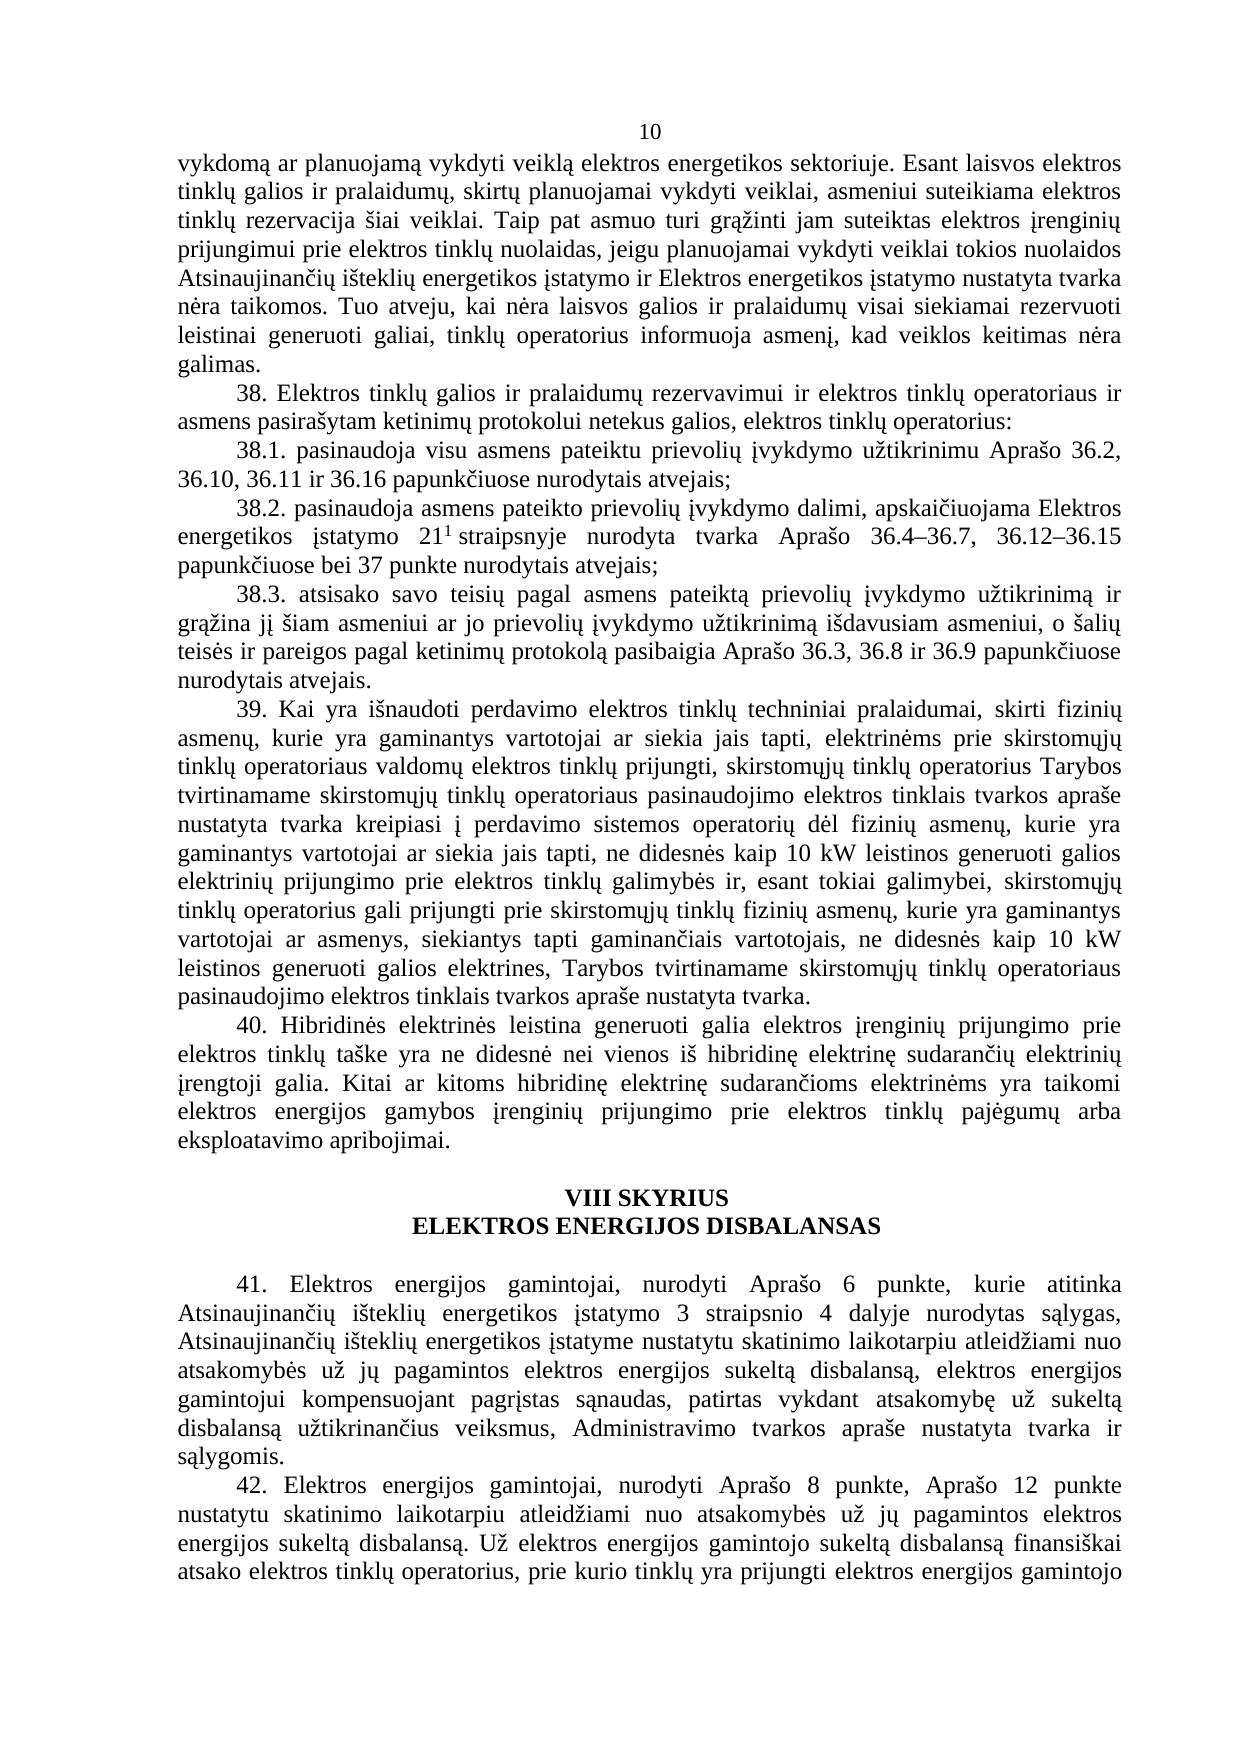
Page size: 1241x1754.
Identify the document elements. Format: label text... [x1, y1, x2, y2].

text 38.1. pasinaudoja visu asmens pateiktu prievolių įvykdymo užtikrinimu Aprašo 36.2, 36.10, 36.11 ir 36.16 papunkčiuose nurodytais atvejais; [177, 435, 1122, 493]
text 38. Elektros tinklų galios ir pralaidumų rezervavimui ir elektros tinklų operatoriaus ir asmens pasirašytam ketinimų protokolui netekus galios, elektros tinklų operatorius: [177, 378, 1122, 435]
text 38.2. pasinaudoja asmens pateikto prievolių įvykdymo dalimi, apskaičiuojama Elektros energetikos įstatymo 211 straipsnyje nurodyta tvarka Aprašo 36.4–36.7, 36.12–36.15 papunkčiuose bei 37 punkte nurodytais atvejais; [177, 493, 1122, 579]
text 39. Kai yra išnaudoti perdavimo elektros tinklų techniniai pralaidumai, skirti fizinių asmenų, kurie yra gaminantys vartotojai ar siekia jais tapti, elektrinėms prie skirstomųjų tinklų operatoriaus valdomų elektros tinklų prijungti, skirstomųjų tinklų operatorius Tarybos tvirtinamame skirstomųjų tinklų operatoriaus pasinaudojimo elektros tinklais tvarkos apraše nustatyta tvarka kreipiasi į perdavimo sistemos operatorių dėl fizinių asmenų, kurie yra gaminantys vartotojai ar siekia jais tapti, ne didesnės kaip 10 kW leistinos generuoti galios elektrinių prijungimo prie elektros tinklų galimybės ir, esant tokiai galimybei, skirstomųjų tinklų operatorius gali prijungti prie skirstomųjų tinklų fizinių asmenų, kurie yra gaminantys vartotojai ar asmenys, siekiantys tapti gaminančiais vartotojais, ne didesnės kaip 10 kW leistinos generuoti galios elektrines, Tarybos tvirtinamame skirstomųjų tinklų operatoriaus pasinaudojimo elektros tinklais tvarkos apraše nustatyta tvarka. [177, 694, 1122, 1010]
text ELEKTROS ENERGIJOS DISBALANSAS [177, 1211, 1122, 1240]
text vykdomą ar planuojamą vykdyti veiklą elektros energetikos sektoriuje. Esant laisvos elektros tinklų galios ir pralaidumų, skirtų planuojamai vykdyti veiklai, asmeniui suteikiama elektros tinklų rezervacija šiai veiklai. Taip pat asmuo turi grąžinti jam suteiktas elektros įrenginių prijungimui prie elektros tinklų nuolaidas, jeigu planuojamai vykdyti veiklai tokios nuolaidos Atsinaujinančių išteklių energetikos įstatymo ir Elektros energetikos įstatymo nustatyta tvarka nėra taikomos. Tuo atveju, kai nėra laisvos galios ir pralaidumų visai siekiamai rezervuoti leistinai generuoti galiai, tinklų operatorius informuoja asmenį, kad veiklos keitimas nėra galimas. [177, 148, 1122, 378]
text VIII SKYRIUS [177, 1183, 1122, 1211]
text 40. Hibridinės elektrinės leistina generuoti galia elektros įrenginių prijungimo prie elektros tinklų taške yra ne didesnė nei vienos iš hibridinę elektrinę sudarančių elektrinių įrengtoji galia. Kitai ar kitoms hibridinę elektrinę sudarančioms elektrinėms yra taikomi elektros energijos gamybos įrenginių prijungimo prie elektros tinklų pajėgumų arba eksploatavimo apribojimai. [177, 1010, 1122, 1154]
text 41. Elektros energijos gamintojai, nurodyti Aprašo 6 punkte, kurie atitinka Atsinaujinančių išteklių energetikos įstatymo 3 straipsnio 4 dalyje nurodytas sąlygas, Atsinaujinančių išteklių energetikos įstatyme nustatytu skatinimo laikotarpiu atleidžiami nuo atsakomybės už jų pagamintos elektros energijos sukeltą disbalansą, elektros energijos gamintojui kompensuojant pagrįstas sąnaudas, patirtas vykdant atsakomybę už sukeltą disbalansą užtikrinančius veiksmus, Administravimo tvarkos apraše nustatyta tvarka ir sąlygomis. [177, 1269, 1122, 1470]
text 38.3. atsisako savo teisių pagal asmens pateiktą prievolių įvykdymo užtikrinimą ir grąžina jį šiam asmeniui ar jo prievolių įvykdymo užtikrinimą išdavusiam asmeniui, o šalių teisės ir pareigos pagal ketinimų protokolą pasibaigia Aprašo 36.3, 36.8 ir 36.9 papunkčiuose nurodytais atvejais. [177, 579, 1122, 694]
text 42. Elektros energijos gamintojai, nurodyti Aprašo 8 punkte, Aprašo 12 punkte nustatytu skatinimo laikotarpiu atleidžiami nuo atsakomybės už jų pagamintos elektros energijos sukeltą disbalansą. Už elektros energijos gamintojo sukeltą disbalansą finansiškai atsako elektros tinklų operatorius, prie kurio tinklų yra prijungti elektros energijos gamintojo [177, 1470, 1122, 1585]
